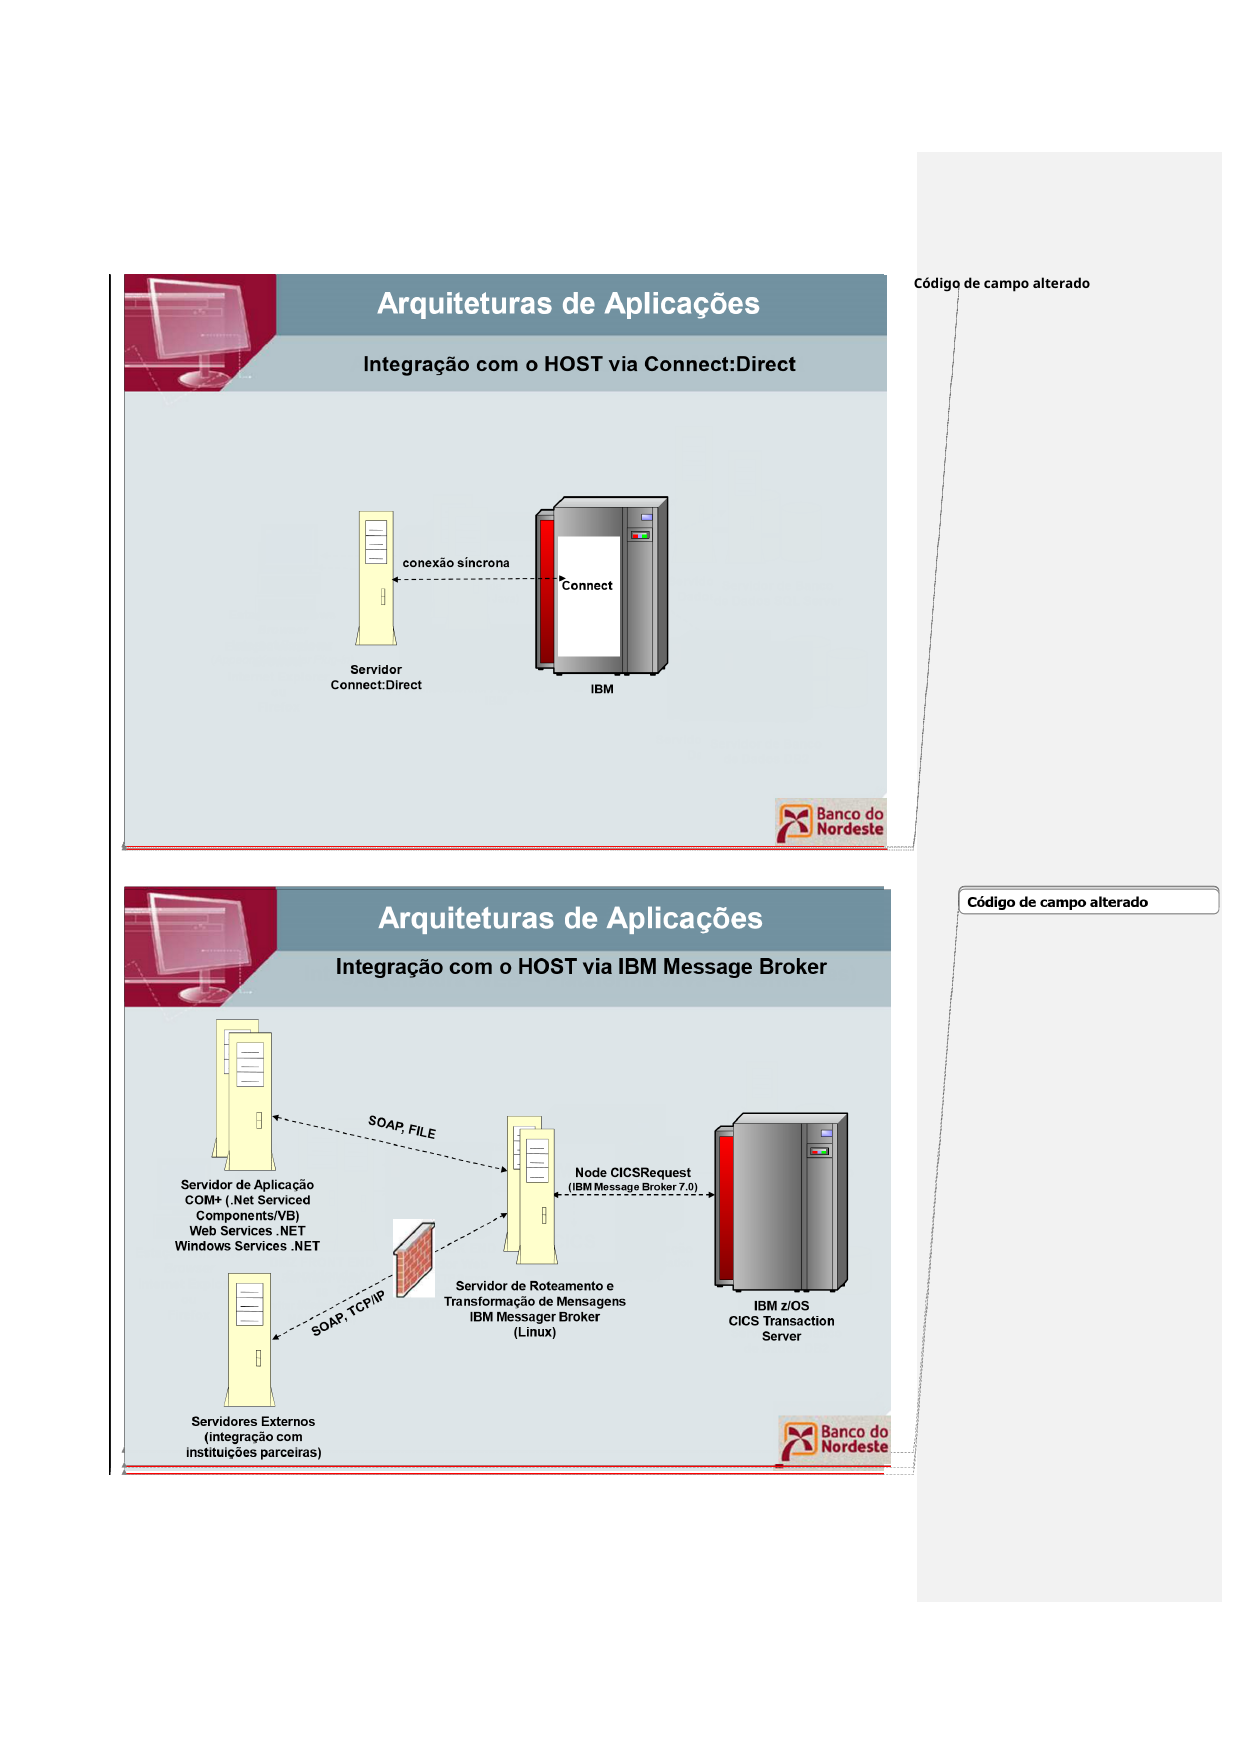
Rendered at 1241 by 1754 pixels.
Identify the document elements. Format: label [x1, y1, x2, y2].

picture [108, 274, 1220, 1475]
